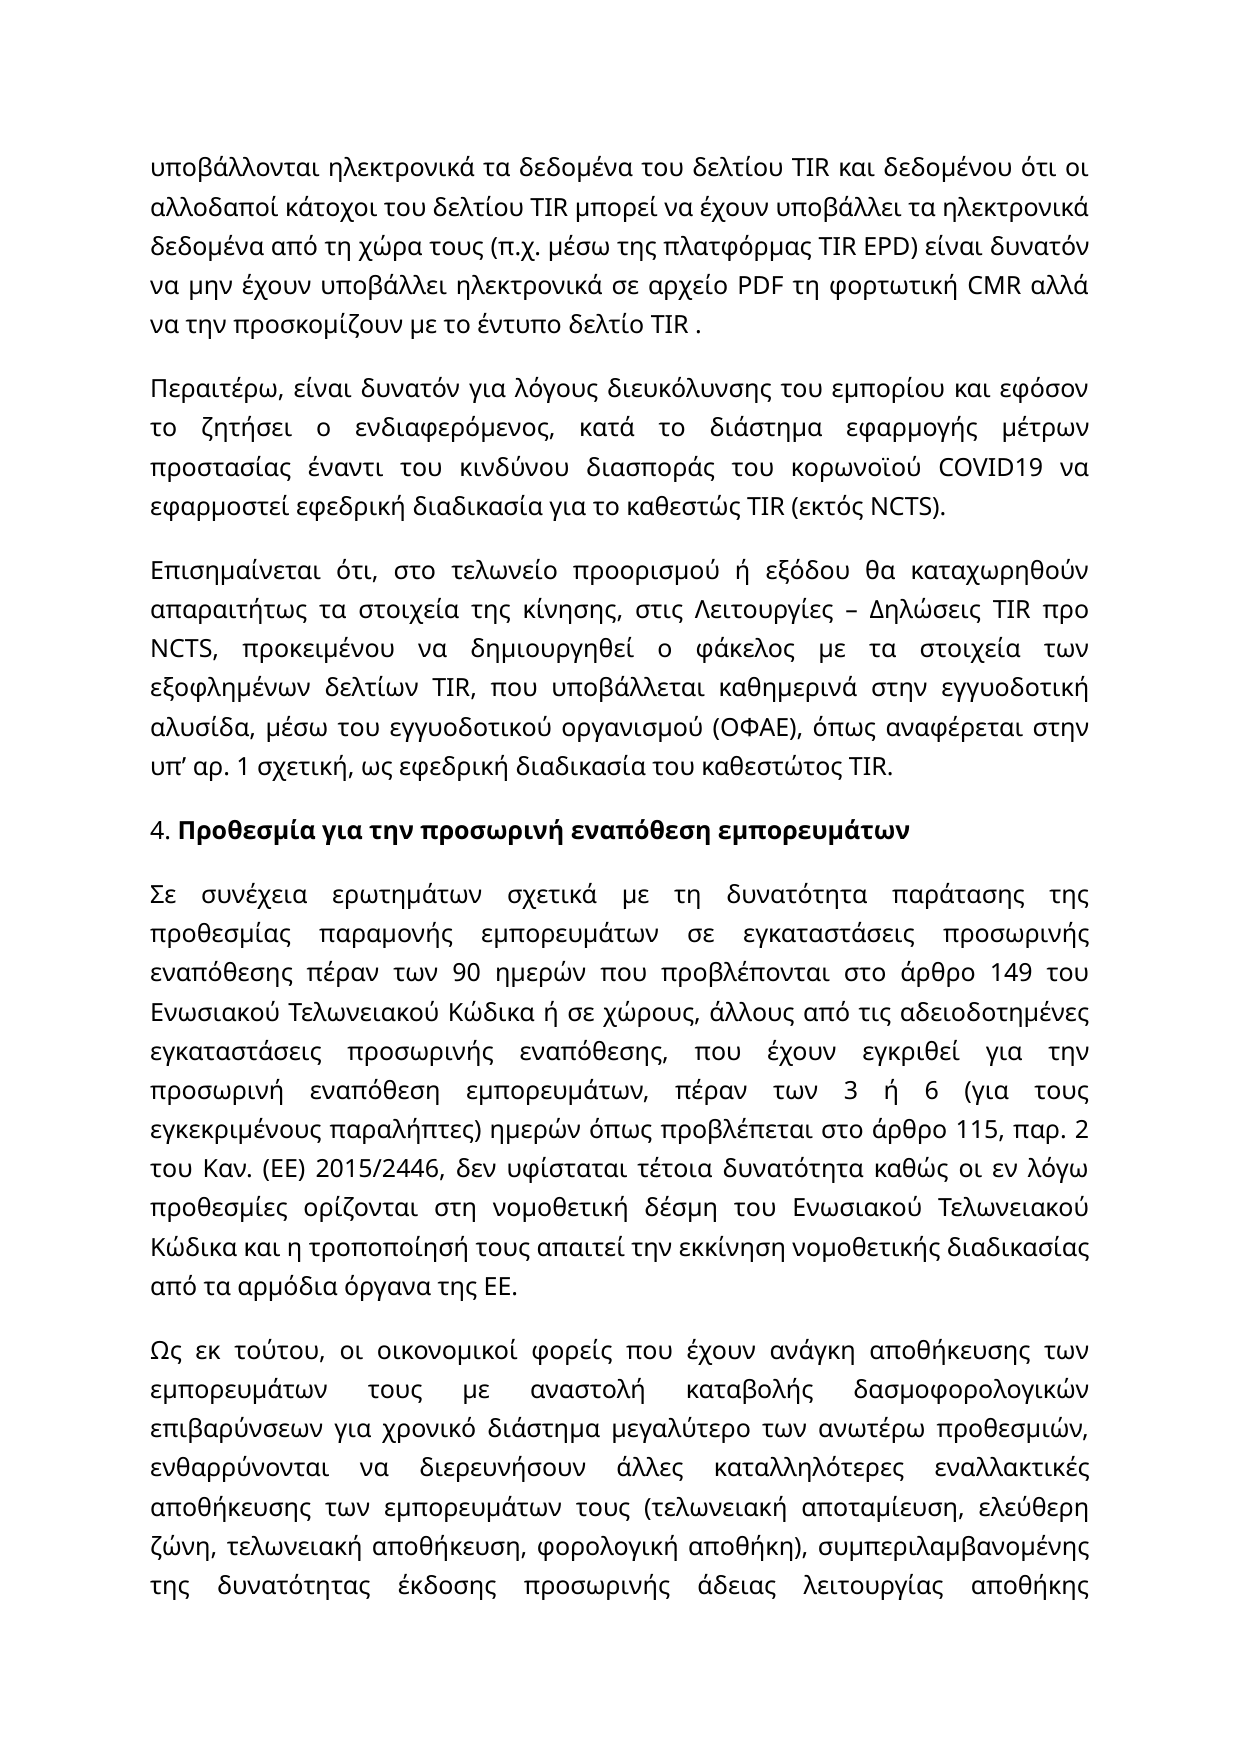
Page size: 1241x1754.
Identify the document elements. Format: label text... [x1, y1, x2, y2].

text 4. Προθεσμία για την προσωρινή εναπόθεση εμπορευμάτων [150, 812, 1090, 847]
text Ως εκ τούτου, οι οικονομικοί φορείς που έχουν ανάγκη αποθήκευσης των εμπορευμάτων τους με αναστολή καταβολής δασμοφορολογικών επιβαρύνσεων για χρονικό διάστημα μεγαλύτερο των ανωτέρω προθεσμιών, ενθαρρύνονται να διερευνήσουν άλλες καταλληλότερες εναλλακτικές αποθήκευσης των εμπορευμάτων τους (τελωνειακή αποταμίευση, ελεύθερη ζώνη, τελωνειακή αποθήκευση, φορολογική αποθήκη), συμπεριλαμβανομένης της δυνατότητας έκδοσης προσωρινής άδειας λειτουργίας αποθήκης [150, 1332, 1090, 1602]
text Επισημαίνεται ότι, στο τελωνείο προορισμού ή εξόδου θα καταχωρηθούν απαραιτήτως τα στοιχεία της κίνησης, στις Λειτουργίες – Δηλώσεις TIR προ NCTS, προκειμένου να δημιουργηθεί ο φάκελος με τα στοιχεία των εξοφλημένων δελτίων TIR, που υποβάλλεται καθημερινά στην εγγυοδοτική αλυσίδα, μέσω του εγγυοδοτικού οργανισμού (ΟΦΑΕ), όπως αναφέρεται στην υπ’ αρ. 1 σχετική, ως εφεδρική διαδικασία του καθεστώτος TIR. [150, 552, 1090, 782]
text Περαιτέρω, είναι δυνατόν για λόγους διευκόλυνσης του εμπορίου και εφόσον το ζητήσει ο ενδιαφερόμενος, κατά το διάστημα εφαρμογής μέτρων προστασίας έναντι του κινδύνου διασποράς του κορωνοϊού COVID19 να εφαρμοστεί εφεδρική διαδικασία για το καθεστώς TIR (εκτός NCTS). [150, 371, 1090, 522]
text υποβάλλονται ηλεκτρονικά τα δεδομένα του δελτίου TIR και δεδομένου ότι οι αλλοδαποί κάτοχοι του δελτίου TIR μπορεί να έχουν υποβάλλει τα ηλεκτρονικά δεδομένα από τη χώρα τους (π.χ. μέσω της πλατφόρμας TIR EPD) είναι δυνατόν να μην έχουν υποβάλλει ηλεκτρονικά σε αρχείο PDF τη φορτωτική CMR αλλά να την προσκομίζουν με το έντυπο δελτίο TIR . [150, 150, 1090, 341]
text Σε συνέχεια ερωτημάτων σχετικά με τη δυνατότητα παράτασης της προθεσμίας παραμονής εμπορευμάτων σε εγκαταστάσεις προσωρινής εναπόθεσης πέραν των 90 ημερών που προβλέπονται στο άρθρο 149 του Ενωσιακού Τελωνειακού Κώδικα ή σε χώρους, άλλους από τις αδειοδοτημένες εγκαταστάσεις προσωρινής εναπόθεσης, που έχουν εγκριθεί για την προσωρινή εναπόθεση εμπορευμάτων, πέραν των 3 ή 6 (για τους εγκεκριμένους παραλήπτες) ημερών όπως προβλέπεται στο άρθρο 115, παρ. 2 του Καν. (ΕΕ) 2015/2446, δεν υφίσταται τέτοια δυνατότητα καθώς οι εν λόγω προθεσμίες ορίζονται στη νομοθετική δέσμη του Ενωσιακού Τελωνειακού Κώδικα και η τροποποίησή τους απαιτεί την εκκίνηση νομοθετικής διαδικασίας από τα αρμόδια όργανα της ΕΕ. [150, 877, 1090, 1302]
